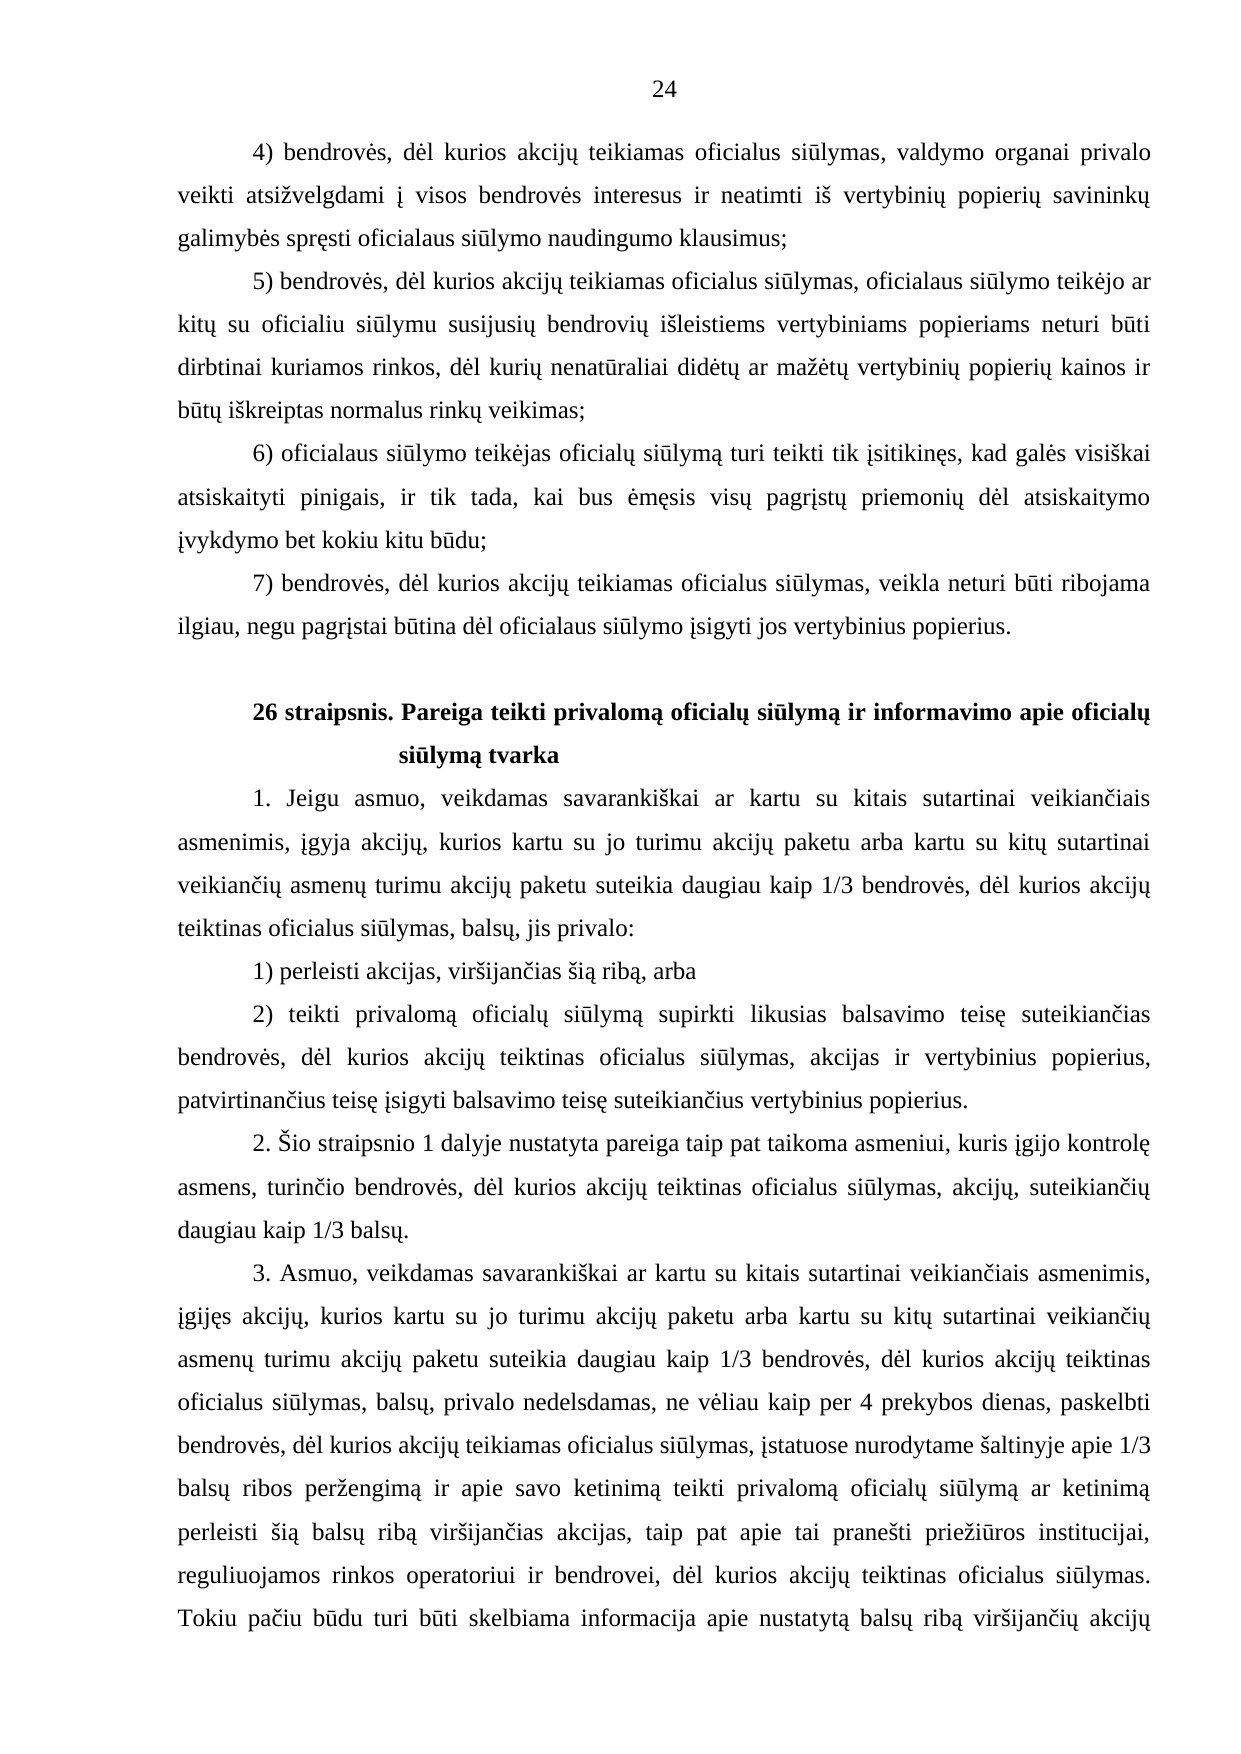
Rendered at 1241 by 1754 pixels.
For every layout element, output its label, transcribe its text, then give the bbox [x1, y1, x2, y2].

text 5) bendrovės, dėl kurios akcijų teikiamas oficialus siūlymas, oficialaus siūlymo teikėjo ar kitų su oficialiu siūlymu susijusių bendrovių išleistiems vertybiniams popieriams neturi būti dirbtinai kuriamos rinkos, dėl kurių nenatūraliai didėtų ar mažėtų vertybinių popierių kainos ir būtų iškreiptas normalus rinkų veikimas; [177, 266, 1152, 424]
text 2) teikti privalomą oficialų siūlymą supirkti likusias balsavimo teisę suteikiančias bendrovės, dėl kurios akcijų teiktinas oficialus siūlymas, akcijas ir vertybinius popierius, patvirtinančius teisę įsigyti balsavimo teisę suteikiančius vertybinius popierius. [177, 999, 1152, 1114]
text 1. Jeigu asmuo, veikdamas savarankiškai ar kartu su kitais sutartinai veikiančiais asmenimis, įgyja akcijų, kurios kartu su jo turimu akcijų paketu arba kartu su kitų sutartinai veikiančių asmenų turimu akcijų paketu suteikia daugiau kaip 1/3 bendrovės, dėl kurios akcijų teiktinas oficialus siūlymas, balsų, jis privalo: [177, 783, 1152, 942]
text 26 straipsnis. Pareiga teikti privalomą oficialų siūlymą ir informavimo apie oficialų siūlymą tvarka [252, 697, 1152, 769]
text 3. Asmuo, veikdamas savarankiškai ar kartu su kitais sutartinai veikiančiais asmenimis, įgijęs akcijų, kurios kartu su jo turimu akcijų paketu arba kartu su kitų sutartinai veikiančių asmenų turimu akcijų paketu suteikia daugiau kaip 1/3 bendrovės, dėl kurios akcijų teiktinas oficialus siūlymas, balsų, privalo nedelsdamas, ne vėliau kaip per 4 prekybos dienas, paskelbti bendrovės, dėl kurios akcijų teikiamas oficialus siūlymas, įstatuose nurodytame šaltinyje apie 1/3 balsų ribos peržengimą ir apie savo ketinimą teikti privalomą oficialų siūlymą ar ketinimą perleisti šią balsų ribą viršijančias akcijas, taip pat apie tai pranešti priežiūros institucijai, reguliuojamos rinkos operatoriui ir bendrovei, dėl kurios akcijų teiktinas oficialus siūlymas. Tokiu pačiu būdu turi būti skelbiama informacija apie nustatytą balsų ribą viršijančių akcijų [177, 1258, 1152, 1632]
text 2. Šio straipsnio 1 dalyje nustatyta pareiga taip pat taikoma asmeniui, kuris įgijo kontrolę asmens, turinčio bendrovės, dėl kurios akcijų teiktinas oficialus siūlymas, akcijų, suteikiančių daugiau kaip 1/3 balsų. [177, 1128, 1152, 1243]
text 7) bendrovės, dėl kurios akcijų teikiamas oficialus siūlymas, veikla neturi būti ribojama ilgiau, negu pagrįstai būtina dėl oficialaus siūlymo įsigyti jos vertybinius popierius. [177, 568, 1152, 640]
text 4) bendrovės, dėl kurios akcijų teikiamas oficialus siūlymas, valdymo organai privalo veikti atsižvelgdami į visos bendrovės interesus ir neatimti iš vertybinių popierių savininkų galimybės spręsti oficialaus siūlymo naudingumo klausimus; [177, 137, 1152, 252]
text 6) oficialaus siūlymo teikėjas oficialų siūlymą turi teikti tik įsitikinęs, kad galės visiškai atsiskaityti pinigais, ir tik tada, kai bus ėmęsis visų pagrįstų priemonių dėl atsiskaitymo įvykdymo bet kokiu kitu būdu; [177, 438, 1152, 553]
text 1) perleisti akcijas, viršijančias šią ribą, arba [177, 956, 1152, 985]
